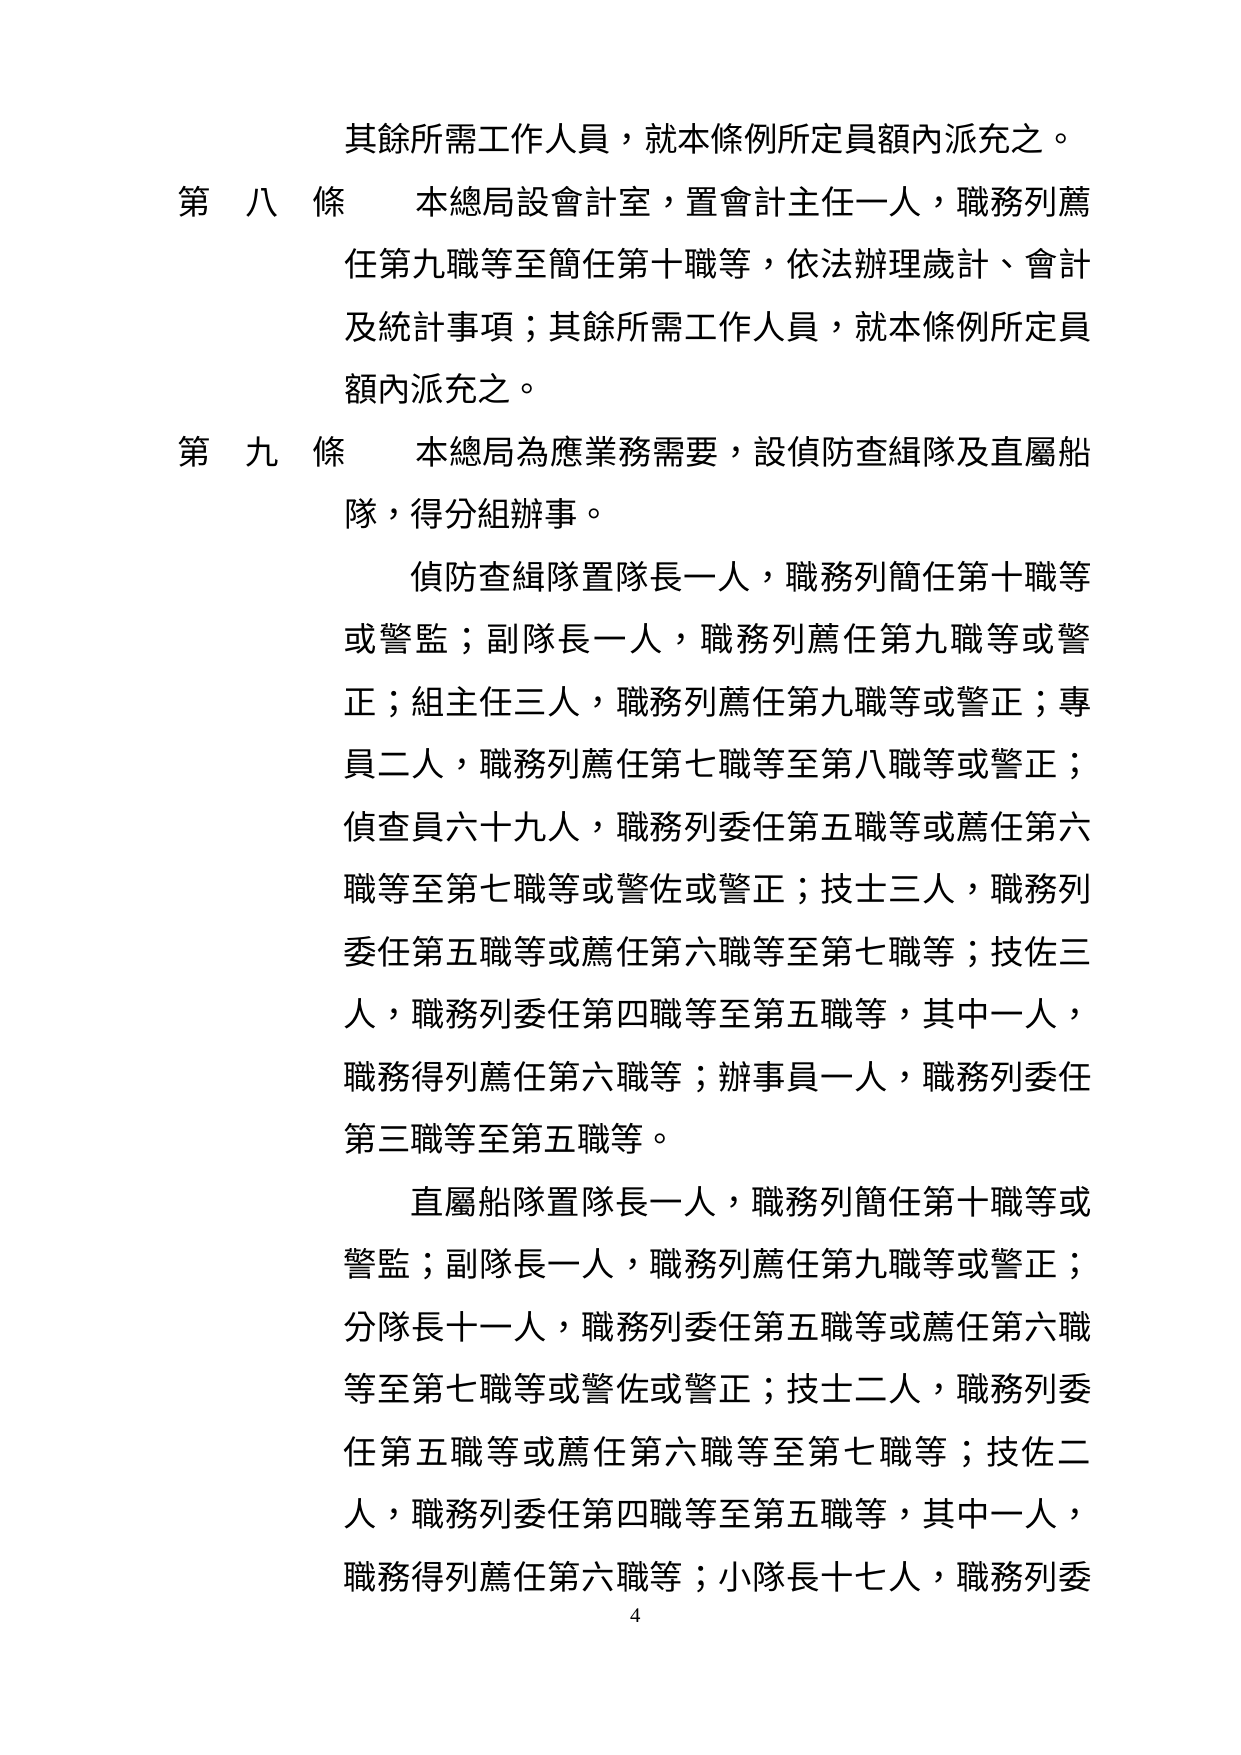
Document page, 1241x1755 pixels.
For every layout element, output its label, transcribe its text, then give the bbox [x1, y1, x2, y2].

text 直屬船隊置隊長一人，職務列簡任第十職等或警監；副隊長一人，職務列薦任第九職等或警正；分隊長十一人，職務列委任第五職等或薦任第六職等至第七職等或警佐或警正；技士二人，職務列委任第五職等或薦任第六職等至第七職等；技佐二人，職務列委任第四職等至第五職等，其中一人，職務得列薦任第六職等；小隊長十七人，職務列委 [343, 1158, 1093, 1596]
text 偵防查緝隊置隊長一人，職務列簡任第十職等或警監；副隊長一人，職務列薦任第九職等或警正；組主任三人，職務列薦任第九職等或警正；專員二人，職務列薦任第七職等至第八職等或警正；偵查員六十九人，職務列委任第五職等或薦任第六職等至第七職等或警佐或警正；技士三人，職務列委任第五職等或薦任第六職等至第七職等；技佐三人，職務列委任第四職等至第五職等，其中一人，職務得列薦任第六職等；辦事員一人，職務列委任第三職等至第五職等。 [343, 533, 1093, 1158]
text 其餘所需工作人員，就本條例所定員額內派充之。 [177, 96, 1093, 158]
text 第 八 條 本總局設會計室，置會計主任一人，職務列薦任第九職等至簡任第十職等，依法辦理歲計、會計及統計事項；其餘所需工作人員，就本條例所定員額內派充之。 [177, 158, 1093, 408]
text 第 九 條 本總局為應業務需要，設偵防查緝隊及直屬船隊，得分組辦事。 [177, 408, 1093, 533]
